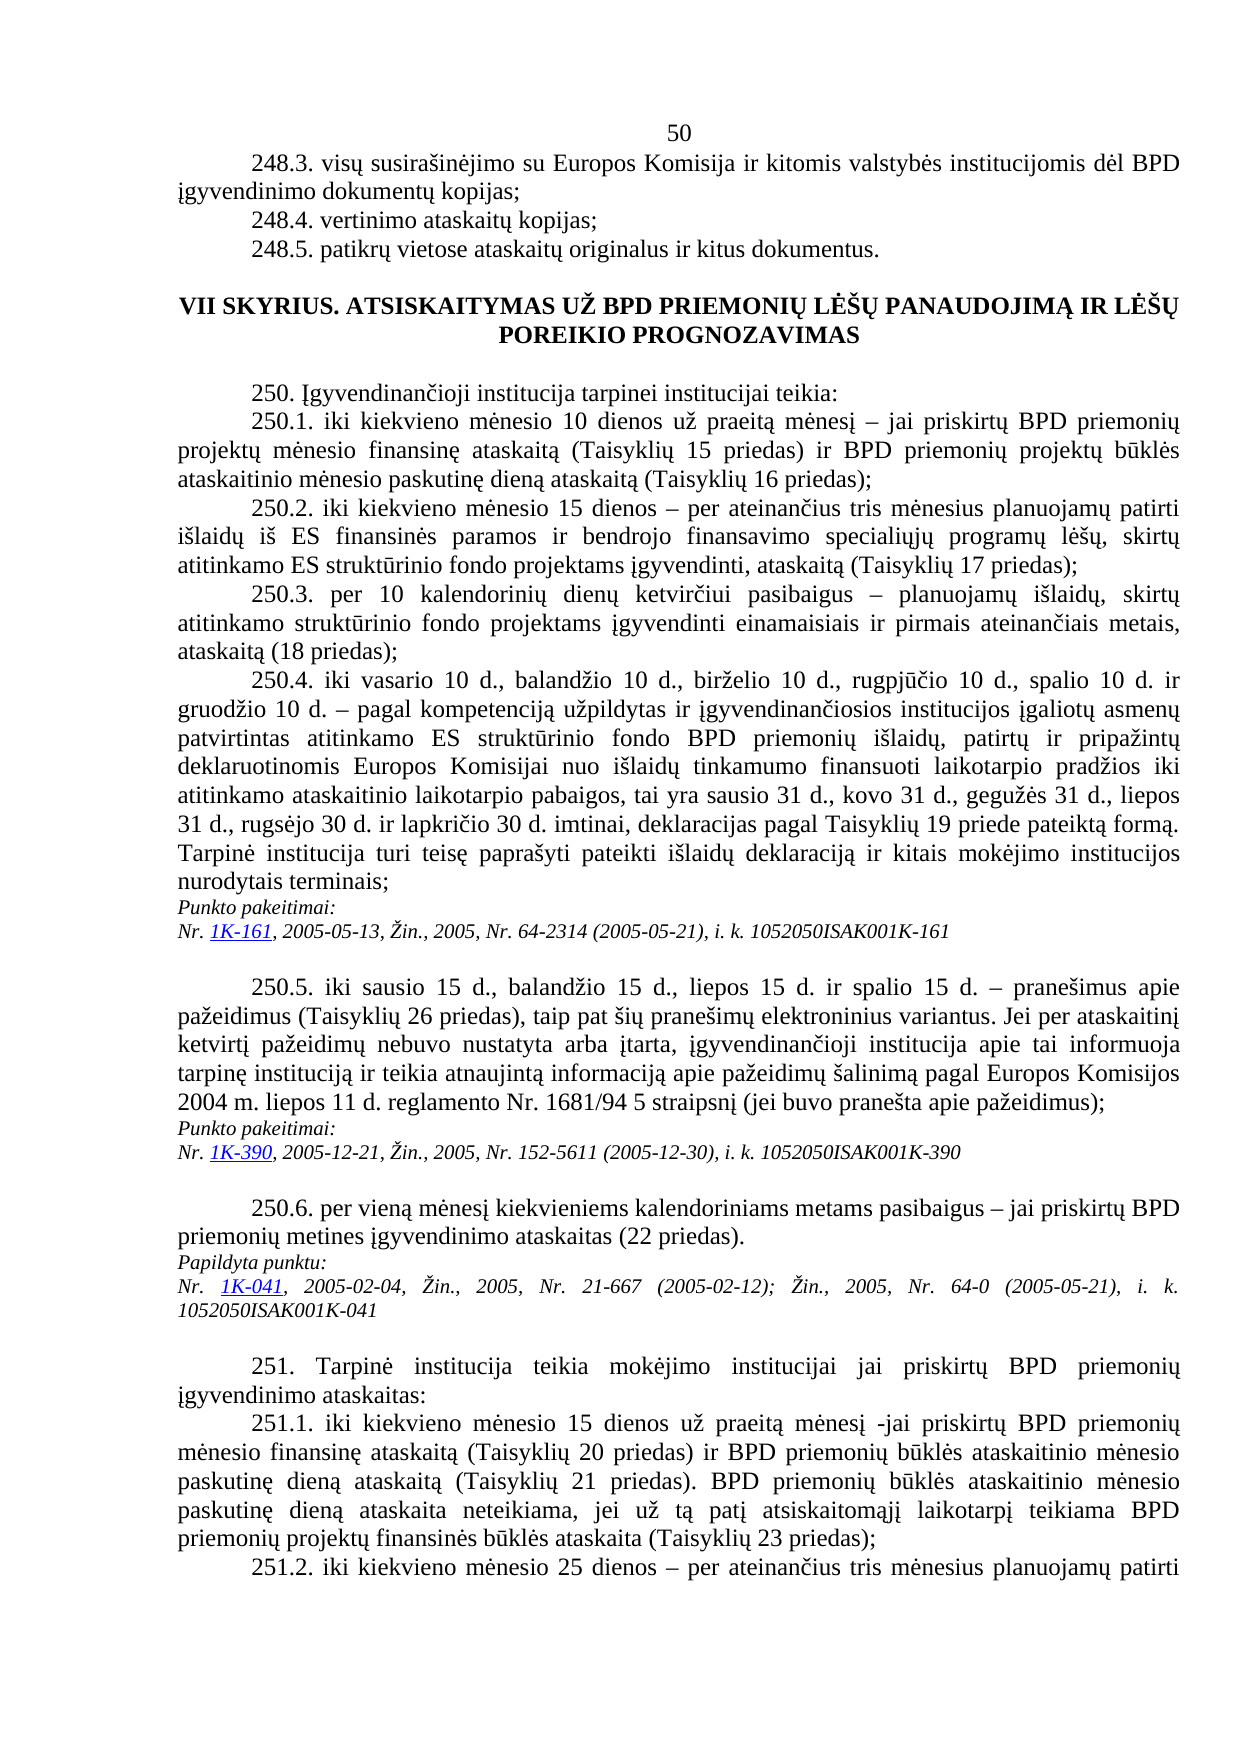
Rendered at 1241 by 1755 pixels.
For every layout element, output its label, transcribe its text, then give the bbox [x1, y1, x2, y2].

text 248.5. patikrų vietose ataskaitų originalus ir kitus dokumentus. [177, 234, 1181, 263]
text 250.1. iki kiekvieno mėnesio 10 dienos už praeitą mėnesį – jai priskirtų BPD priemonių projektų mėnesio finansinę ataskaitą (Taisyklių 15 priedas) ir BPD priemonių projektų būklės ataskaitinio mėnesio paskutinę dieną ataskaitą (Taisyklių 16 priedas); [177, 406, 1181, 493]
text 250.4. iki vasario 10 d., balandžio 10 d., birželio 10 d., rugpjūčio 10 d., spalio 10 d. ir gruodžio 10 d. – pagal kompetenciją užpildytas ir įgyvendinančiosios institucijos įgaliotų asmenų patvirtintas atitinkamo ES struktūrinio fondo BPD priemonių išlaidų, patirtų ir pripažintų deklaruotinomis Europos Komisijai nuo išlaidų tinkamumo finansuoti laikotarpio pradžios iki atitinkamo ataskaitinio laikotarpio pabaigos, tai yra sausio 31 d., kovo 31 d., gegužės 31 d., liepos 31 d., rugsėjo 30 d. ir lapkričio 30 d. imtinai, deklaracijas pagal Taisyklių 19 priede pateiktą formą. Tarpinė institucija turi teisę paprašyti pateikti išlaidų deklaraciją ir kitais mokėjimo institucijos nurodytais terminais; [177, 665, 1181, 895]
text 248.4. vertinimo ataskaitų kopijas; [177, 205, 1181, 234]
text Punkto pakeitimai: [177, 1116, 1181, 1140]
text 250.5. iki sausio 15 d., balandžio 15 d., liepos 15 d. ir spalio 15 d. – pranešimus apie pažeidimus (Taisyklių 26 priedas), taip pat šių pranešimų elektroninius variantus. Jei per ataskaitinį ketvirtį pažeidimų nebuvo nustatyta arba įtarta, įgyvendinančioji institucija apie tai informuoja tarpinę instituciją ir teikia atnaujintą informaciją apie pažeidimų šalinimą pagal Europos Komisijos 2004 m. liepos 11 d. reglamento Nr. 1681/94 5 straipsnį (jei buvo pranešta apie pažeidimus); [177, 972, 1181, 1116]
text Papildyta punktu: [177, 1250, 1181, 1274]
text 251. Tarpinė institucija teikia mokėjimo institucijai jai priskirtų BPD priemonių įgyvendinimo ataskaitas: [177, 1351, 1181, 1408]
text 250.2. iki kiekvieno mėnesio 15 dienos – per ateinančius tris mėnesius planuojamų patirti išlaidų iš ES finansinės paramos ir bendrojo finansavimo specialiųjų programų lėšų, skirtų atitinkamo ES struktūrinio fondo projektams įgyvendinti, ataskaitą (Taisyklių 17 priedas); [177, 493, 1181, 579]
text 250.3. per 10 kalendorinių dienų ketvirčiui pasibaigus – planuojamų išlaidų, skirtų atitinkamo struktūrinio fondo projektams įgyvendinti einamaisiais ir pirmais ateinančiais metais, ataskaitą (18 priedas); [177, 579, 1181, 665]
text 251.2. iki kiekvieno mėnesio 25 dienos – per ateinančius tris mėnesius planuojamų patirti [177, 1552, 1181, 1581]
text Punkto pakeitimai: [177, 895, 1181, 919]
text 250.6. per vieną mėnesį kiekvieniems kalendoriniams metams pasibaigus – jai priskirtų BPD priemonių metines įgyvendinimo ataskaitas (22 priedas). [177, 1193, 1181, 1250]
text VII SKYRIUS. ATSISKAITYMAS UŽ BPD PRIEMONIŲ LĖŠŲ PANAUDOJIMĄ IR LĖŠŲ POREIKIO PROGNOZAVIMAS [177, 291, 1181, 349]
text 250. Įgyvendinančioji institucija tarpinei institucijai teikia: [177, 378, 1181, 406]
text 251.1. iki kiekvieno mėnesio 15 dienos už praeitą mėnesį -jai priskirtų BPD priemonių mėnesio finansinę ataskaitą (Taisyklių 20 priedas) ir BPD priemonių būklės ataskaitinio mėnesio paskutinę dieną ataskaitą (Taisyklių 21 priedas). BPD priemonių būklės ataskaitinio mėnesio paskutinę dieną ataskaita neteikiama, jei už tą patį atsiskaitomąjį laikotarpį teikiama BPD priemonių projektų finansinės būklės ataskaita (Taisyklių 23 priedas); [177, 1408, 1181, 1552]
text Nr. 1K-041, 2005-02-04, Žin., 2005, Nr. 21-667 (2005-02-12); Žin., 2005, Nr. 64-0 (2005-05-21), i. k. 1052050ISAK001K-041 [177, 1274, 1181, 1322]
text Nr. 1K-161, 2005-05-13, Žin., 2005, Nr. 64-2314 (2005-05-21), i. k. 1052050ISAK001K-161 [177, 919, 1181, 943]
text 248.3. visų susirašinėjimo su Europos Komisija ir kitomis valstybės institucijomis dėl BPD įgyvendinimo dokumentų kopijas; [177, 148, 1181, 205]
text Nr. 1K-390, 2005-12-21, Žin., 2005, Nr. 152-5611 (2005-12-30), i. k. 1052050ISAK001K-390 [177, 1140, 1181, 1164]
